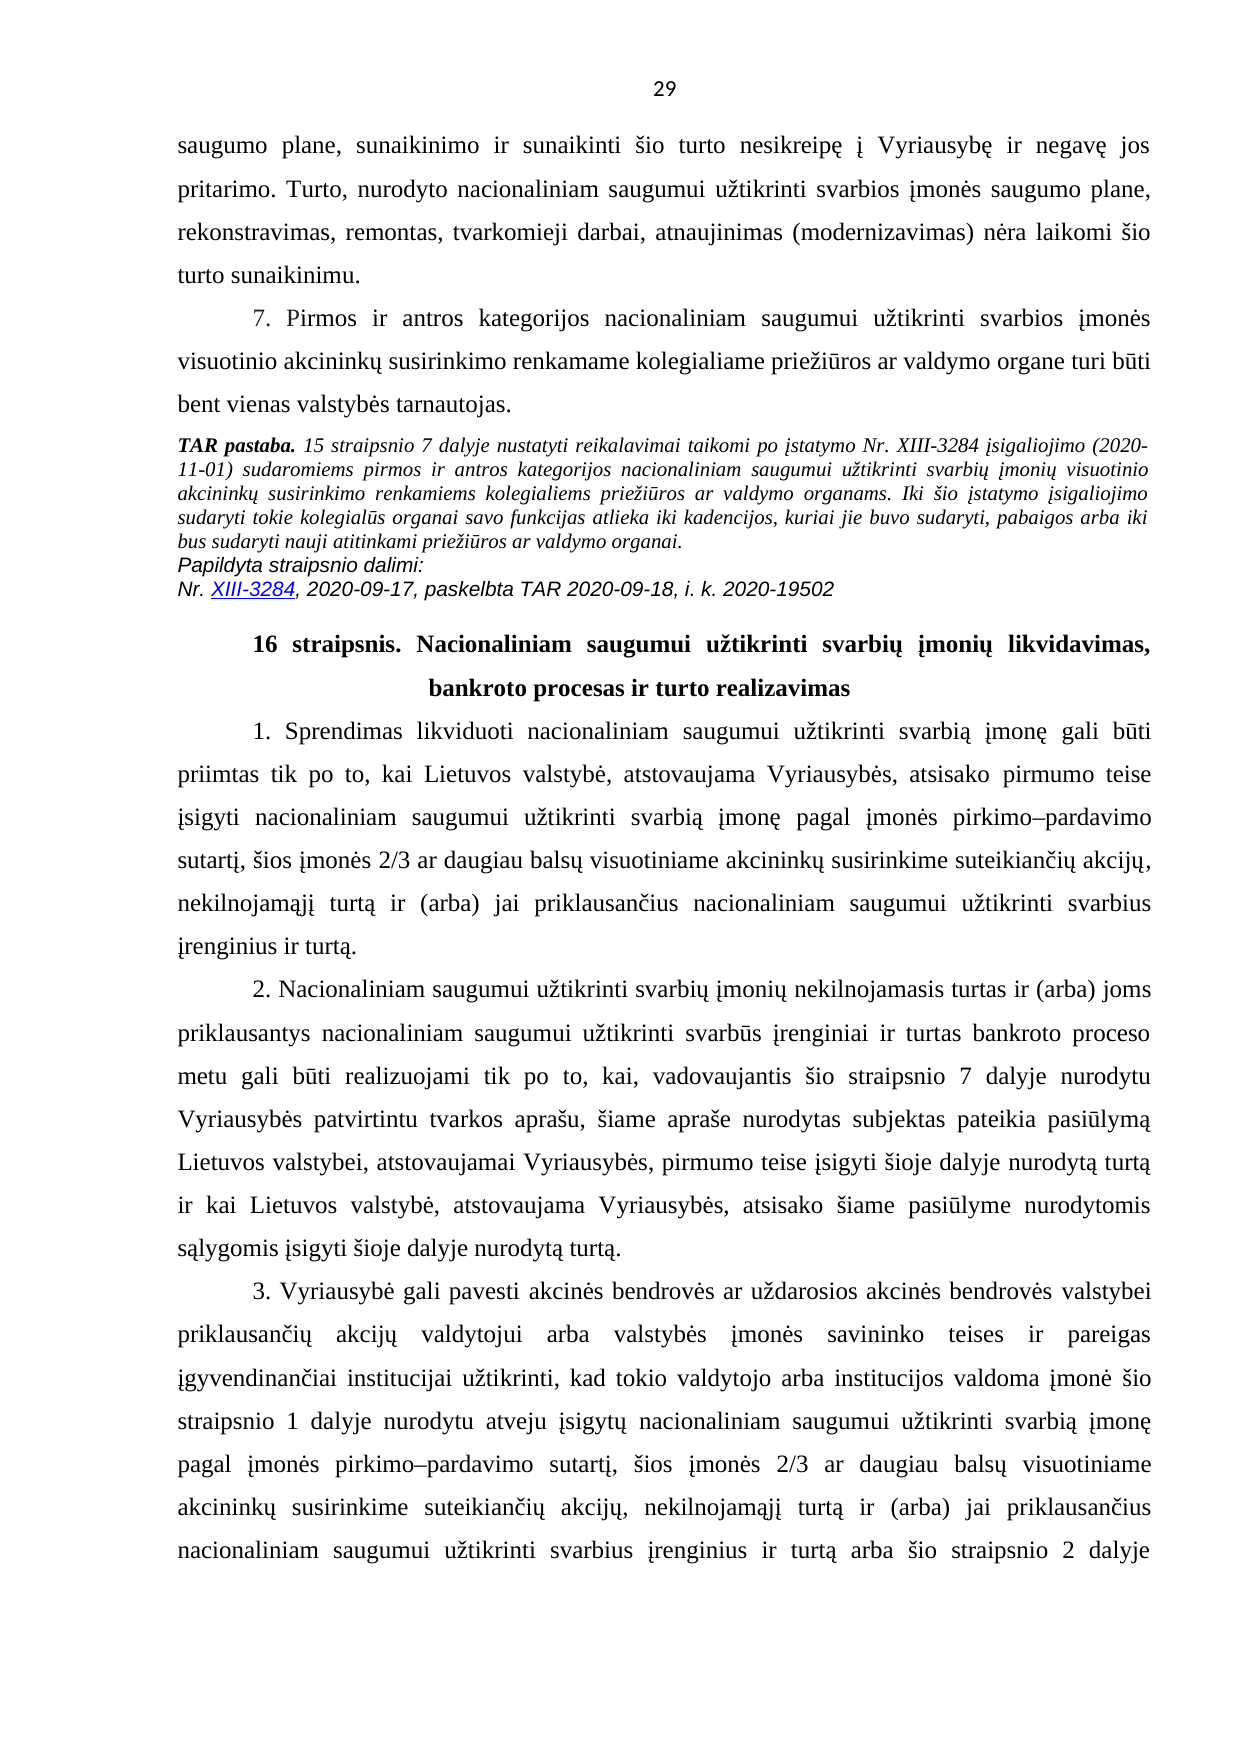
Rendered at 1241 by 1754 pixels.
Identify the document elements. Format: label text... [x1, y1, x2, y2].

text Papildyta straipsnio dalimi: [177, 553, 1152, 577]
text 1. Sprendimas likviduoti nacionaliniam saugumui užtikrinti svarbią įmonę gali būti priimtas tik po to, kai Lietuvos valstybė, atstovaujama Vyriausybės, atsisako pirmumo teise įsigyti nacionaliniam saugumui užtikrinti svarbią įmonę pagal įmonės pirkimo–pardavimo sutartį, šios įmonės 2/3 ar daugiau balsų visuotiniame akcininkų susirinkime suteikiančių akcijų, nekilnojamąjį turtą ir (arba) jai priklausančius nacionaliniam saugumui užtikrinti svarbius įrenginius ir turtą. [177, 716, 1152, 960]
text 2. Nacionaliniam saugumui užtikrinti svarbių įmonių nekilnojamasis turtas ir (arba) joms priklausantys nacionaliniam saugumui užtikrinti svarbūs įrenginiai ir turtas bankroto proceso metu gali būti realizuojami tik po to, kai, vadovaujantis šio straipsnio 7 dalyje nurodytu Vyriausybės patvirtintu tvarkos aprašu, šiame apraše nurodytas subjektas pateikia pasiūlymą Lietuvos valstybei, atstovaujamai Vyriausybės, pirmumo teise įsigyti šioje dalyje nurodytą turtą ir kai Lietuvos valstybė, atstovaujama Vyriausybės, atsisako šiame pasiūlyme nurodytomis sąlygomis įsigyti šioje dalyje nurodytą turtą. [177, 974, 1152, 1262]
text TAR pastaba. 15 straipsnio 7 dalyje nustatyti reikalavimai taikomi po įstatymo Nr. XIII-3284 įsigaliojimo (2020-11-01) sudaromiems pirmos ir antros kategorijos nacionaliniam saugumui užtikrinti svarbių įmonių visuotinio akcininkų susirinkimo renkamiems kolegialiems priežiūros ar valdymo organams. Iki šio įstatymo įsigaliojimo sudaryti tokie kolegialūs organai savo funkcijas atlieka iki kadencijos, kuriai jie buvo sudaryti, pabaigos arba iki bus sudaryti nauji atitinkami priežiūros ar valdymo organai. [177, 432, 1152, 553]
text saugumo plane, sunaikinimo ir sunaikinti šio turto nesikreipę į Vyriausybę ir negavę jos pritarimo. Turto, nurodyto nacionaliniam saugumui užtikrinti svarbios įmonės saugumo plane, rekonstravimas, remontas, tvarkomieji darbai, atnaujinimas (modernizavimas) nėra laikomi šio turto sunaikinimu. [177, 131, 1152, 289]
text Nr. XIII-3284, 2020-09-17, paskelbta TAR 2020-09-18, i. k. 2020-19502 [177, 577, 1152, 601]
text 16 straipsnis. Nacionaliniam saugumui užtikrinti svarbių įmonių likvidavimas, bankroto procesas ir turto realizavimas [252, 629, 1152, 701]
text 7. Pirmos ir antros kategorijos nacionaliniam saugumui užtikrinti svarbios įmonės visuotinio akcininkų susirinkimo renkamame kolegialiame priežiūros ar valdymo organe turi būti bent vienas valstybės tarnautojas. [177, 303, 1152, 418]
text 3. Vyriausybė gali pavesti akcinės bendrovės ar uždarosios akcinės bendrovės valstybei priklausančių akcijų valdytojui arba valstybės įmonės savininko teises ir pareigas įgyvendinančiai institucijai užtikrinti, kad tokio valdytojo arba institucijos valdoma įmonė šio straipsnio 1 dalyje nurodytu atveju įsigytų nacionaliniam saugumui užtikrinti svarbią įmonę pagal įmonės pirkimo–pardavimo sutartį, šios įmonės 2/3 ar daugiau balsų visuotiniame akcininkų susirinkime suteikiančių akcijų, nekilnojamąjį turtą ir (arba) jai priklausančius nacionaliniam saugumui užtikrinti svarbius įrenginius ir turtą arba šio straipsnio 2 dalyje [177, 1276, 1152, 1564]
